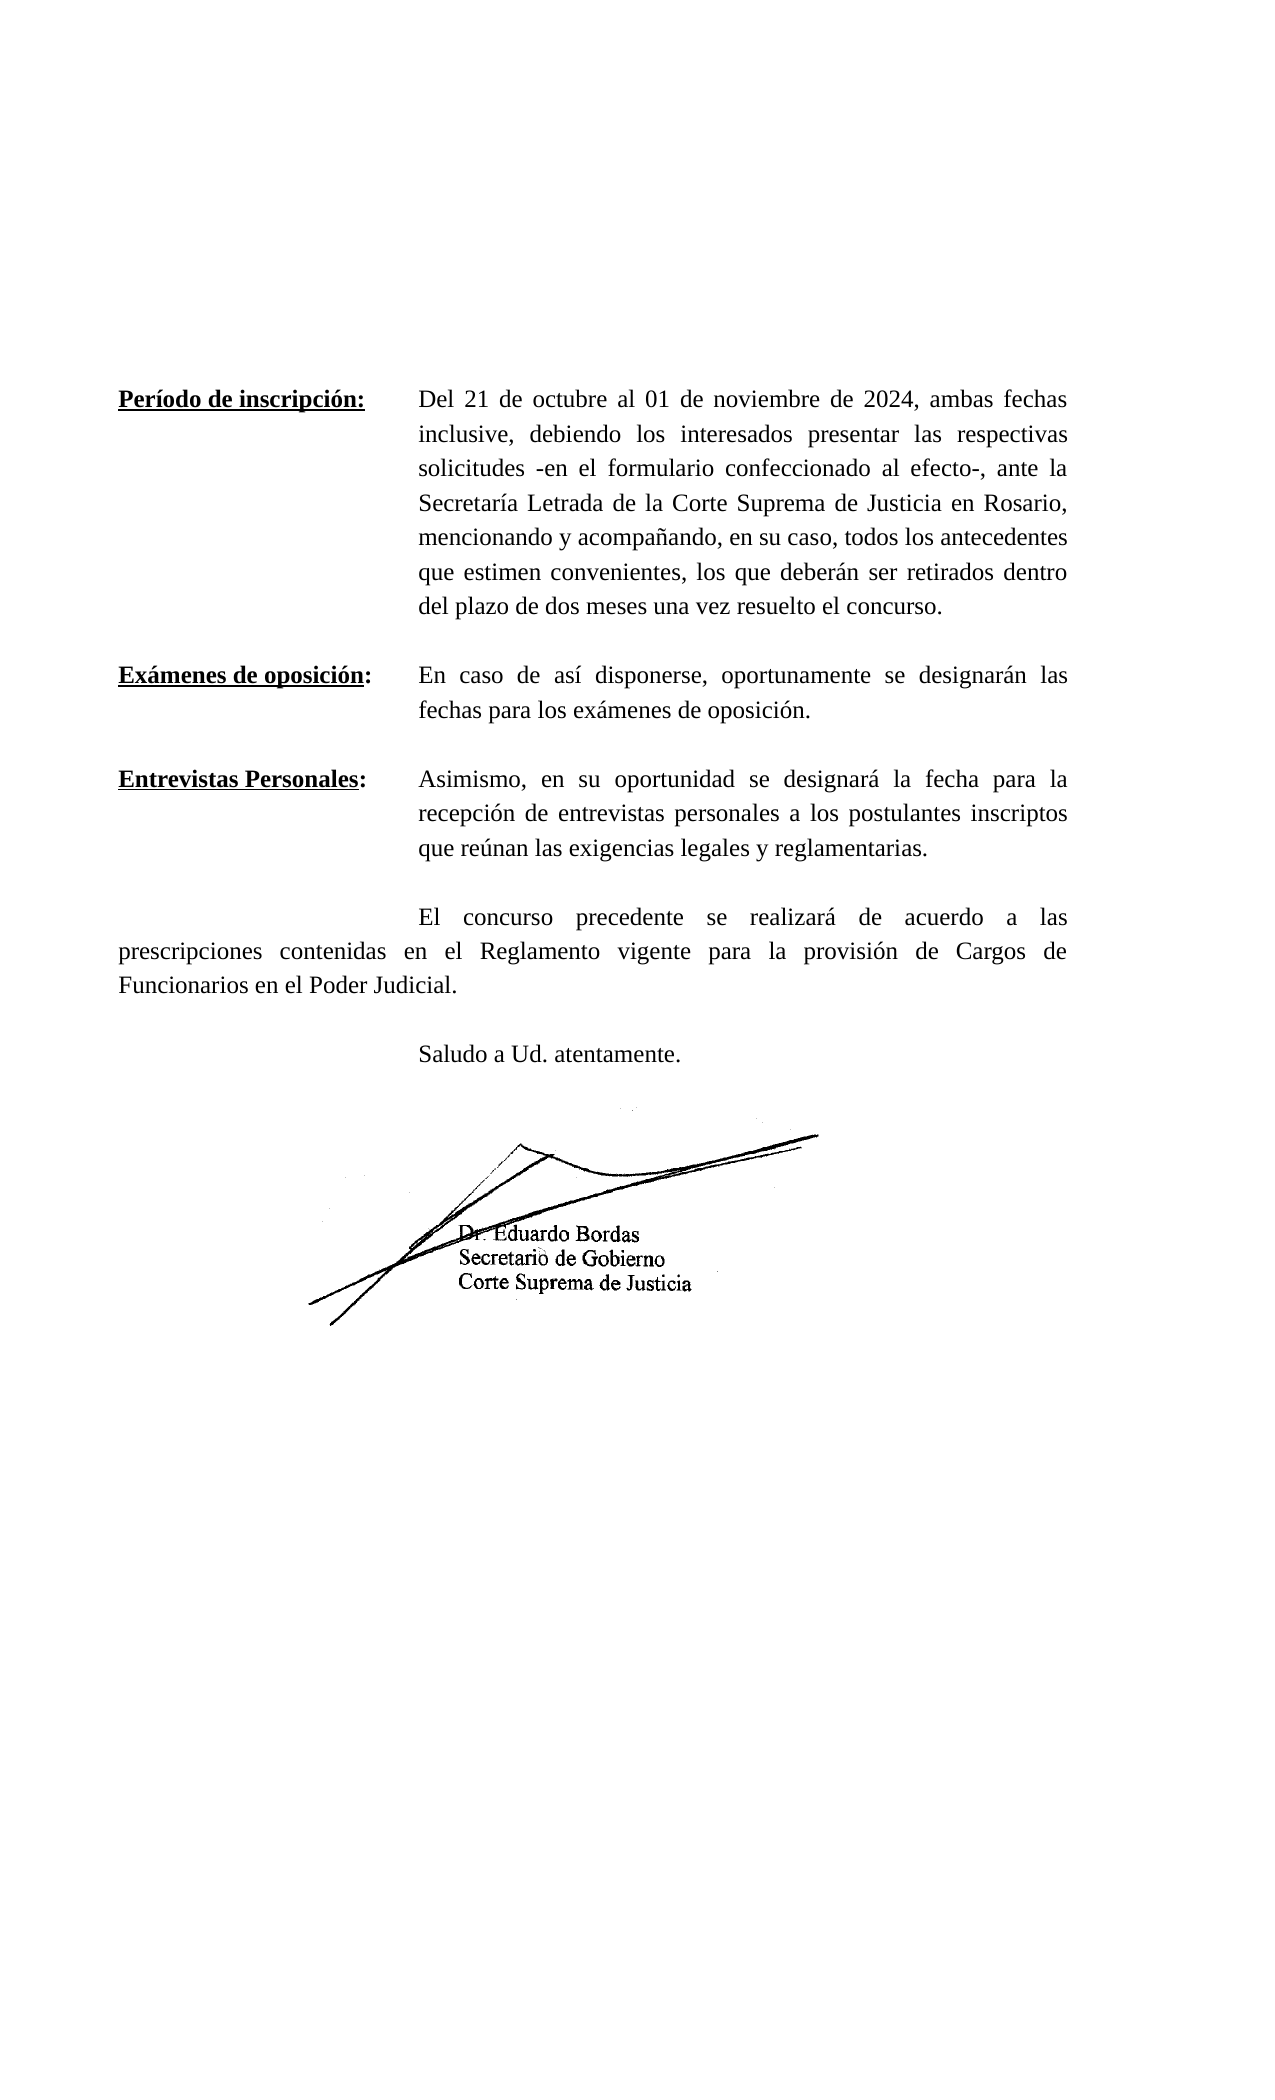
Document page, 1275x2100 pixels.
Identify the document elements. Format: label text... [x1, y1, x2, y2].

text Entrevistas Personales: Asimismo, en su oportunidad se designará la fecha para la recepción de entrevistas personales a los postulantes inscriptos que reúnan las exigencias legales y reglamentarias. [118, 764, 1068, 861]
text Saludo a Ud. atentamente. [418, 1039, 1068, 1068]
text El concurso precedente se realizará de acuerdo a las prescripciones contenidas en el Reglamento vigente para la provisión de Cargos de Funcionarios en el Poder Judicial. [118, 902, 1068, 999]
text Exámenes de oposición: En caso de así disponerse, oportunamente se designarán las fechas para los exámenes de oposición. [118, 660, 1068, 723]
text Período de inscripción: Del 21 de octubre al 01 de noviembre de 2024, ambas fechas inclusive, debiendo los interesados presentar las respectivas solicitudes -en el formulario confeccionado al efecto-, ante la Secretaría Letrada de la Corte Suprema de Justicia en Rosario, mencionando y acompañando, en su caso, todos los antecedentes que estimen convenientes, los que deberán ser retirados dentro del plazo de dos meses una vez resuelto el concurso. [118, 384, 1068, 620]
